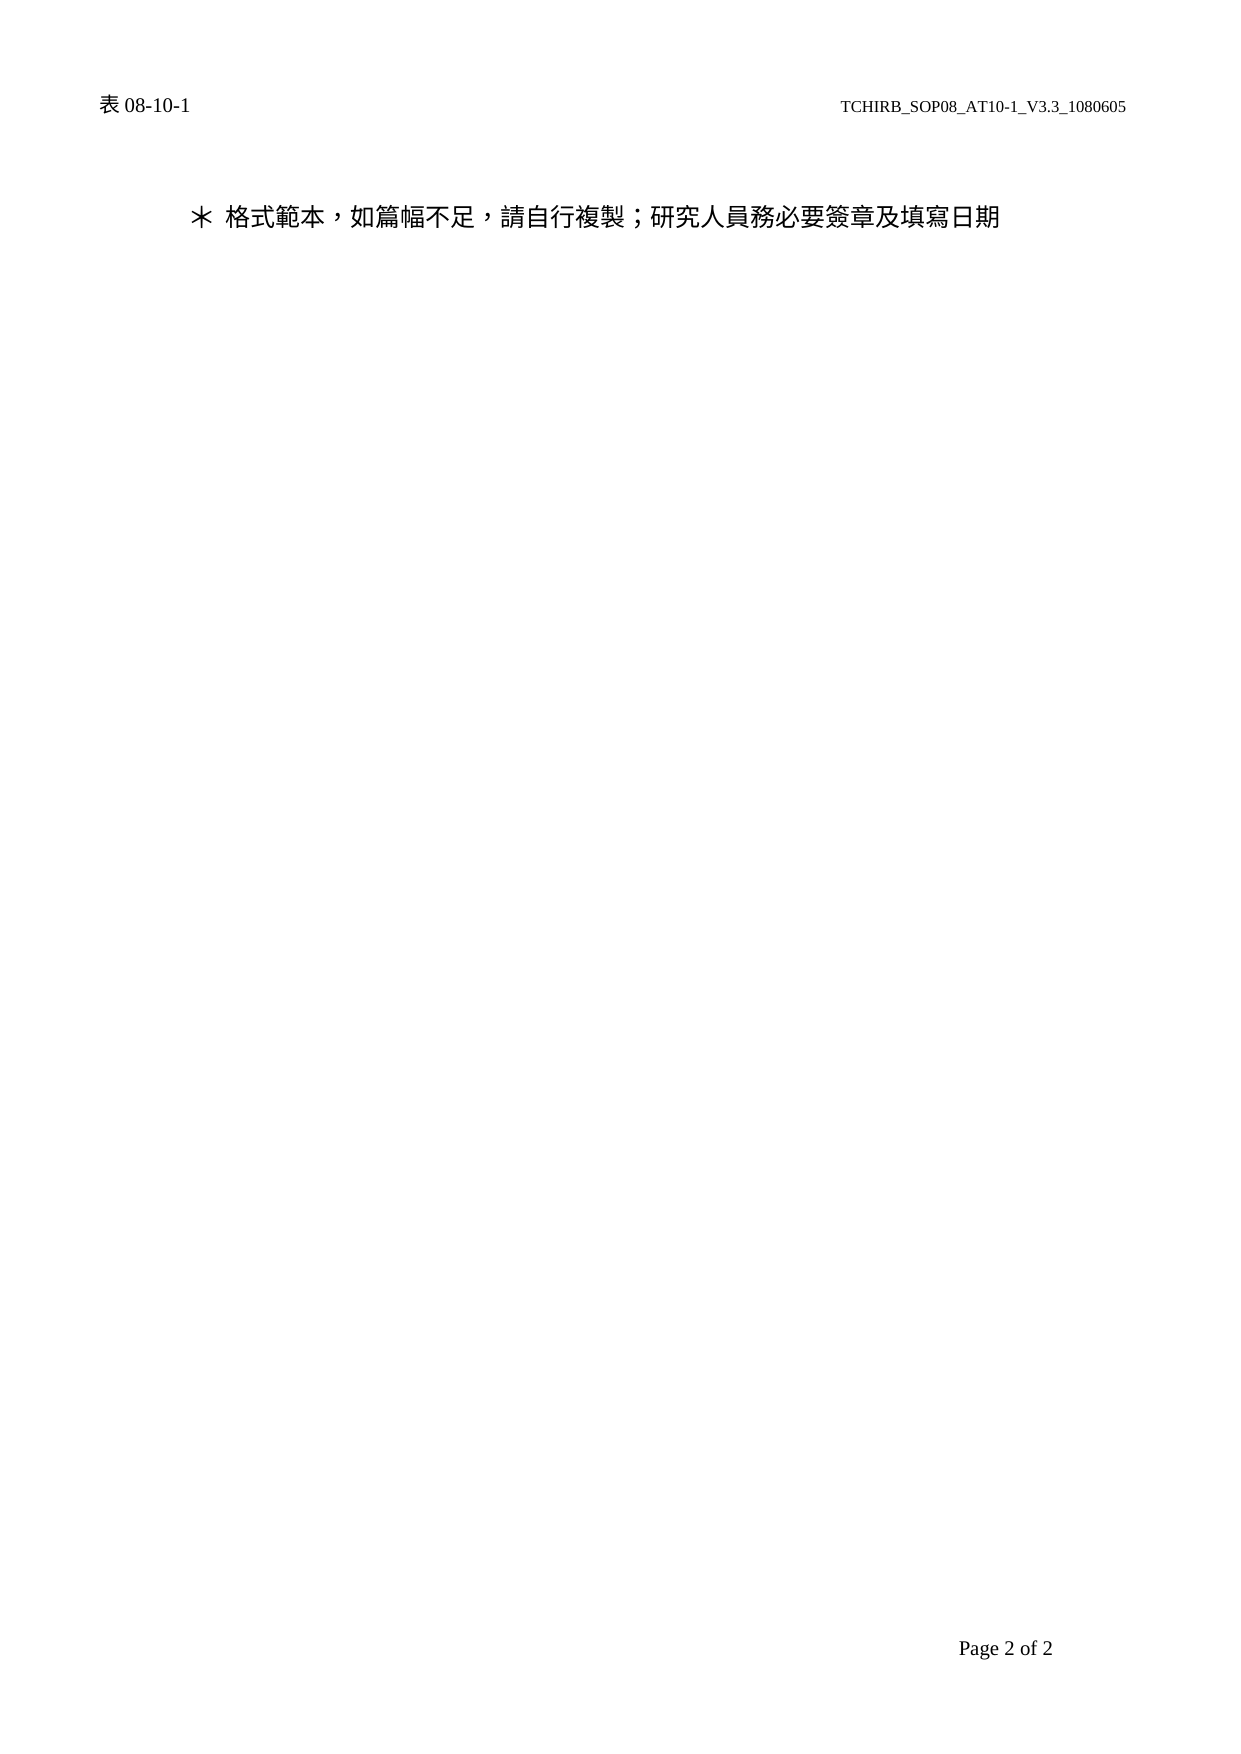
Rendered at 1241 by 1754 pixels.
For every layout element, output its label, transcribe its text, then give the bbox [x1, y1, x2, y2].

list 格式範本，如篇幅不足，請自行複製；研究人員務必要簽章及填寫日期 [187, 174, 1053, 237]
